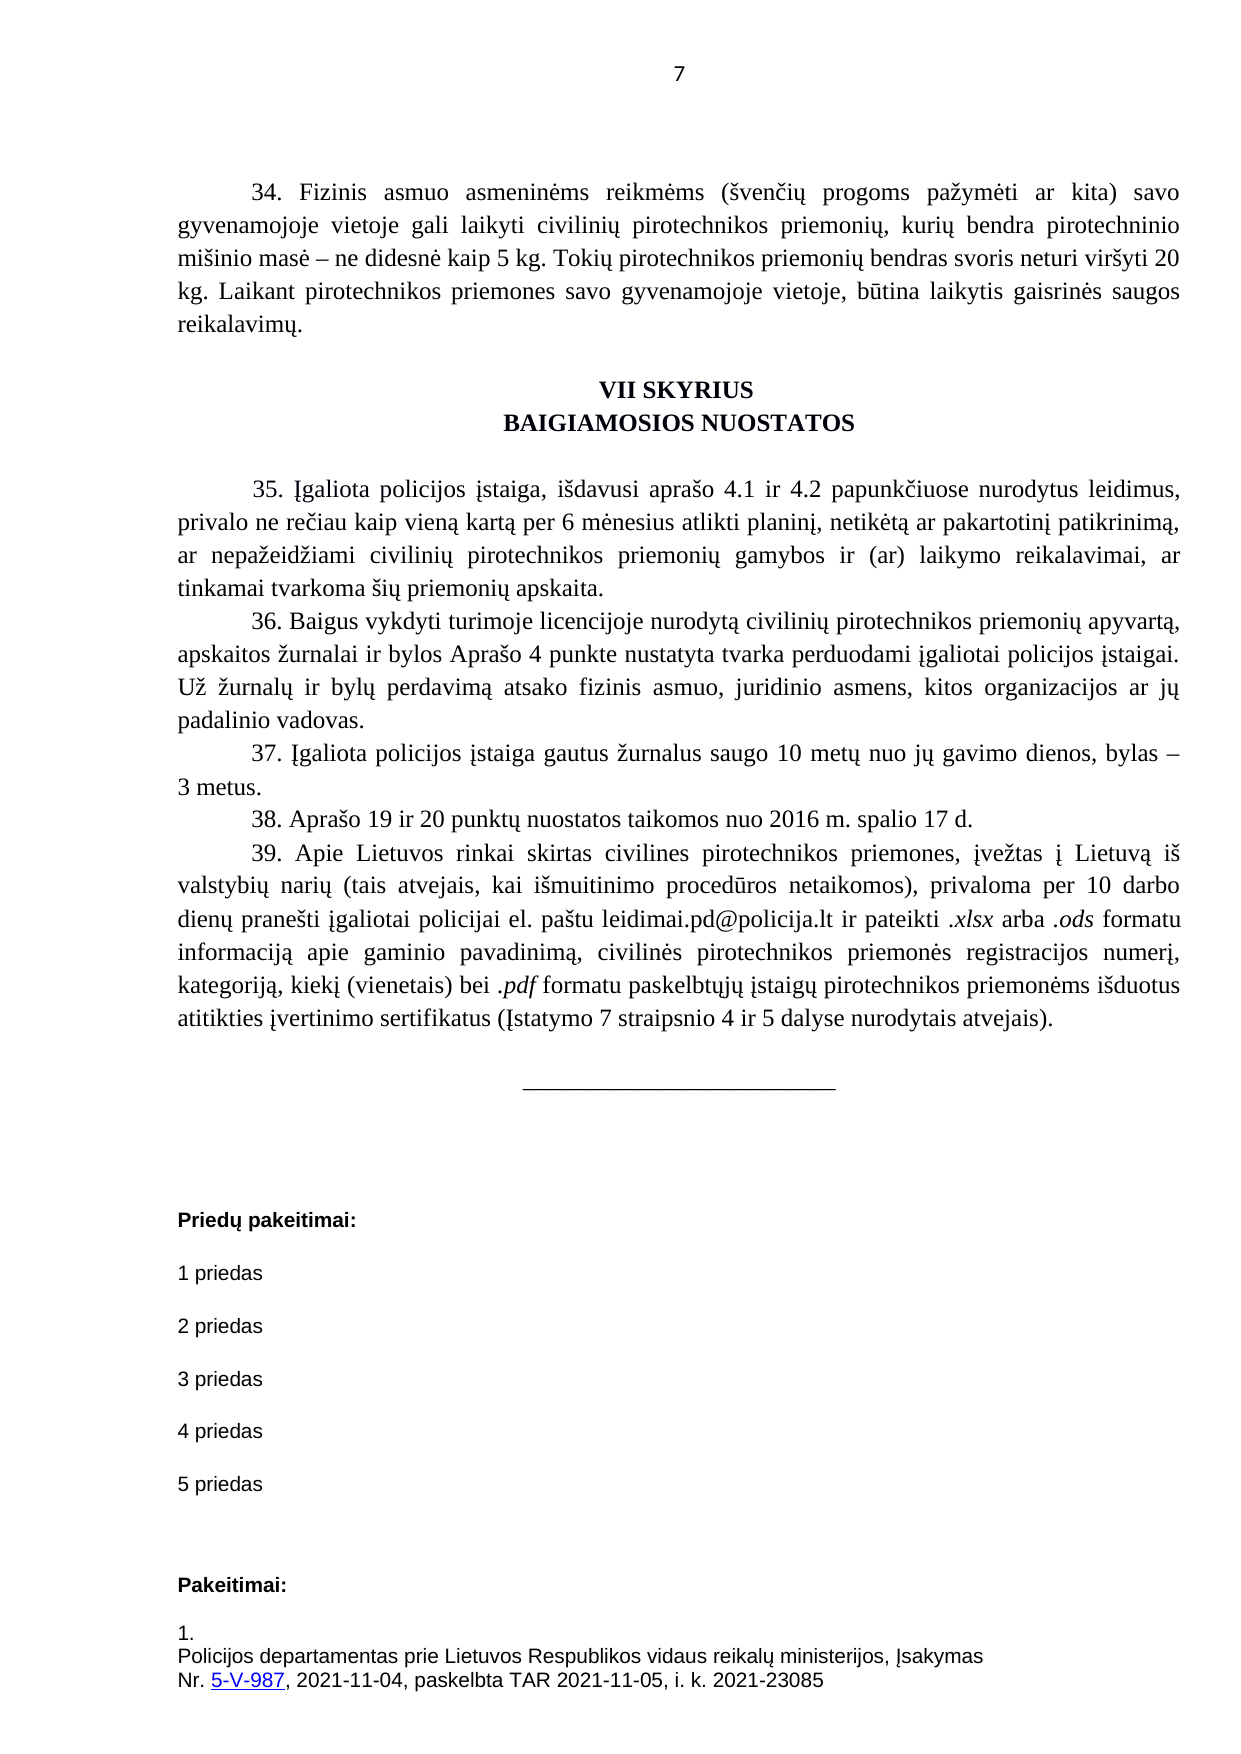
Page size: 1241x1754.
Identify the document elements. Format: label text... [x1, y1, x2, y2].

text 3 priedas [177, 1366, 1181, 1390]
text BAIGIAMOSIOS NUOSTATOS [177, 408, 1181, 437]
text 1. [177, 1620, 1181, 1644]
text Policijos departamentas prie Lietuvos Respublikos vidaus reikalų ministerijos, Įsakymas [177, 1644, 1181, 1668]
text 4 priedas [177, 1419, 1181, 1443]
text 38. Aprašo 19 ir 20 punktų nuostatos taikomos nuo 2016 m. spalio 17 d. [177, 804, 1181, 833]
text 37. Įgaliota policijos įstaiga gautus žurnalus saugo 10 metų nuo jų gavimo dienos, bylas – 3 metus. [177, 738, 1181, 800]
text Pakeitimai: [177, 1572, 1181, 1596]
text _________________________ [177, 1064, 1181, 1093]
text VII SKYRIUS [177, 375, 1181, 404]
text 5 priedas [177, 1472, 1181, 1496]
text 34. Fizinis asmuo asmeninėms reikmėms (švenčių progoms pažymėti ar kita) savo gyvenamojoje vietoje gali laikyti civilinių pirotechnikos priemonių, kurių bendra pirotechninio mišinio masė – ne didesnė kaip 5 kg. Tokių pirotechnikos priemonių bendras svoris neturi viršyti 20 kg. Laikant pirotechnikos priemones savo gyvenamojoje vietoje, būtina laikytis gaisrinės saugos reikalavimų. [177, 177, 1181, 338]
text 2 priedas [177, 1314, 1181, 1338]
text Priedų pakeitimai: [177, 1208, 1181, 1232]
text 39. Apie Lietuvos rinkai skirtas civilines pirotechnikos priemones, įvežtas į Lietuvą iš valstybių narių (tais atvejais, kai išmuitinimo procedūros netaikomos), privaloma per 10 darbo dienų pranešti įgaliotai policijai el. paštu leidimai.pd@policija.lt ir pateikti .xlsx arba .ods formatu informaciją apie gaminio pavadinimą, civilinės pirotechnikos priemonės registracijos numerį, kategoriją, kiekį (vienetais) bei .pdf formatu paskelbtųjų įstaigų pirotechnikos priemonėms išduotus atitikties įvertinimo sertifikatus (Įstatymo 7 straipsnio 4 ir 5 dalyse nurodytais atvejais). [177, 838, 1181, 1031]
text 35. Įgaliota policijos įstaiga, išdavusi aprašo 4.1 ir 4.2 papunkčiuose nurodytus leidimus, privalo ne rečiau kaip vieną kartą per 6 mėnesius atlikti planinį, netikėtą ar pakartotinį patikrinimą, ar nepažeidžiami civilinių pirotechnikos priemonių gamybos ir (ar) laikymo reikalavimai, ar tinkamai tvarkoma šių priemonių apskaita. [177, 474, 1181, 602]
text 1 priedas [177, 1261, 1181, 1285]
text 36. Baigus vykdyti turimoje licencijoje nurodytą civilinių pirotechnikos priemonių apyvartą, apskaitos žurnalai ir bylos Aprašo 4 punkte nustatyta tvarka perduodami įgaliotai policijos įstaigai. Už žurnalų ir bylų perdavimą atsako fizinis asmuo, juridinio asmens, kitos organizacijos ar jų padalinio vadovas. [177, 606, 1181, 734]
text Nr. 5-V-987, 2021-11-04, paskelbta TAR 2021-11-05, i. k. 2021-23085 [177, 1668, 1181, 1692]
